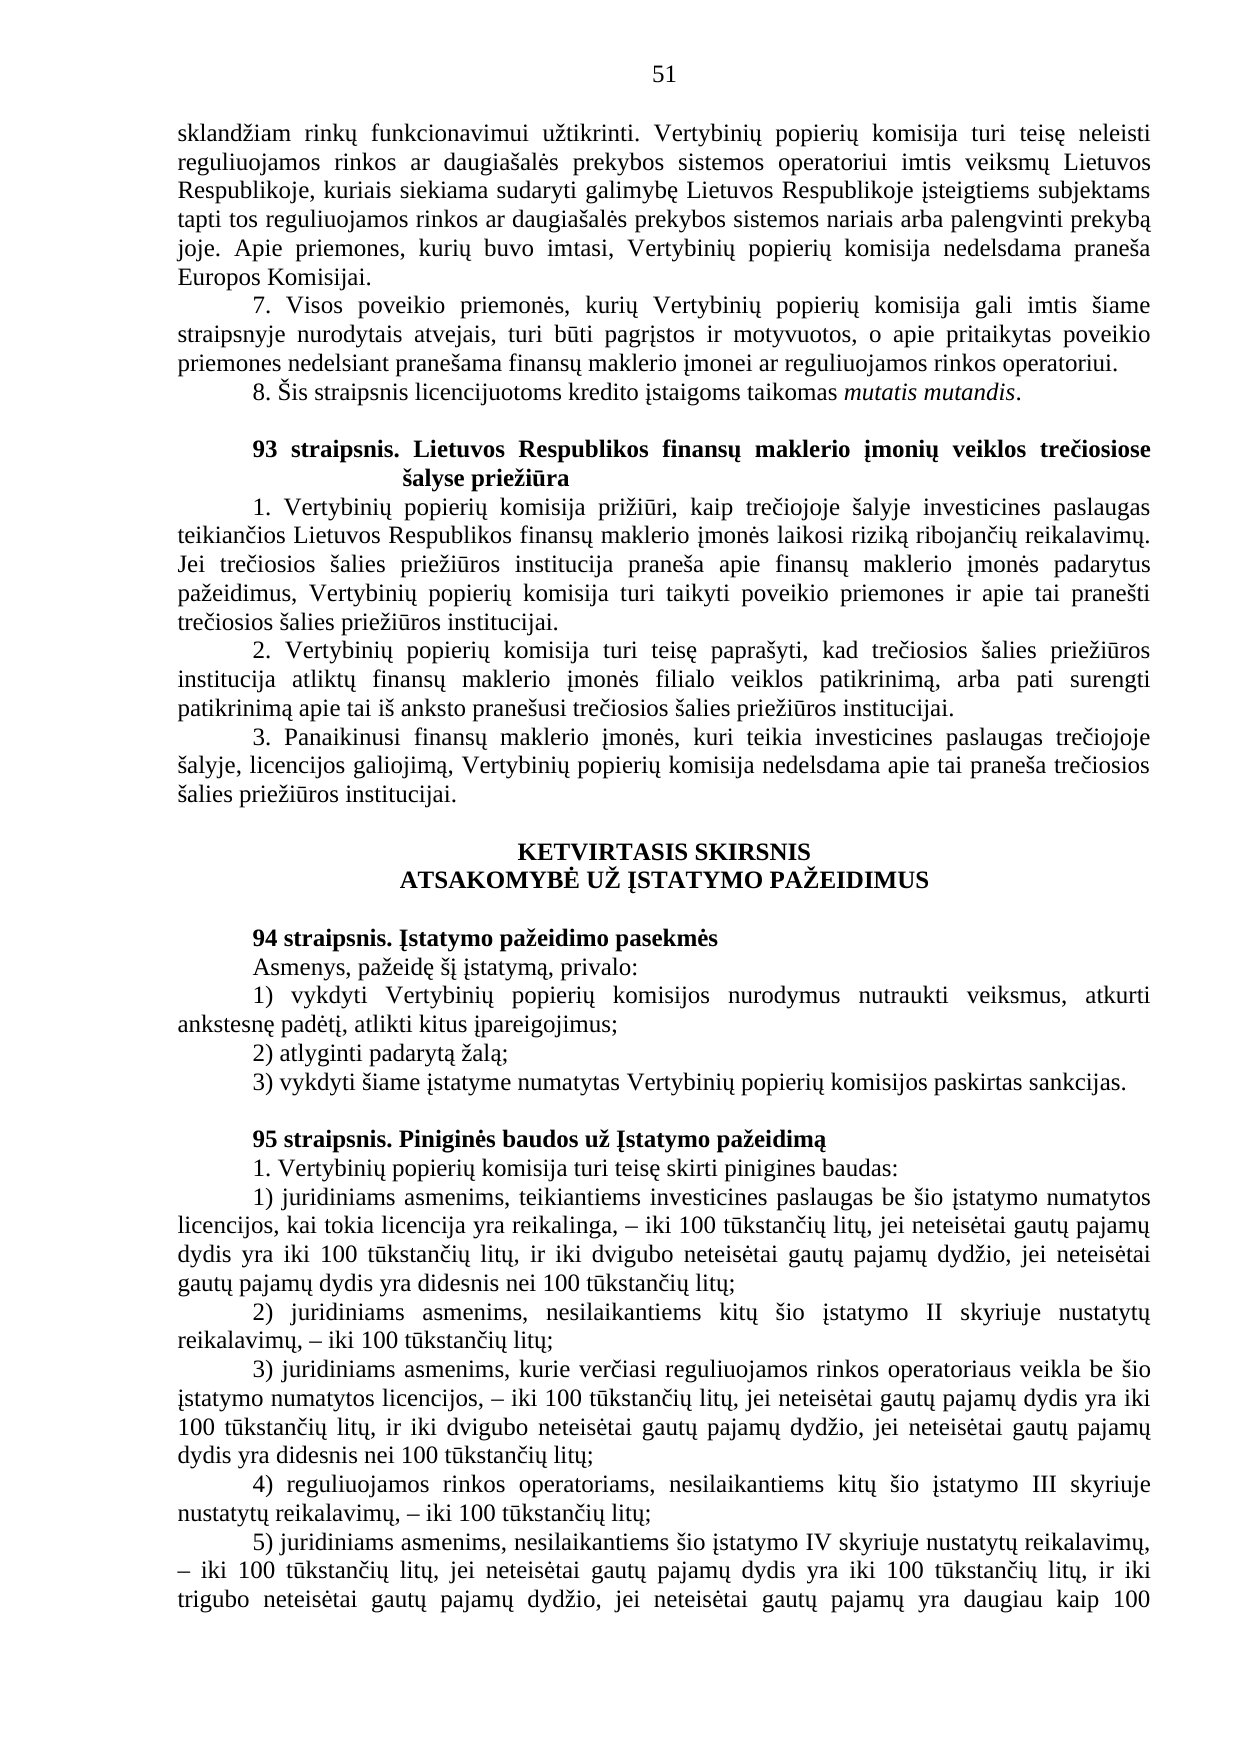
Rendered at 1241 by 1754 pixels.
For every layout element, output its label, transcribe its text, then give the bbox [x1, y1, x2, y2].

text 3) vykdyti šiame įstatyme numatytas Vertybinių popierių komisijos paskirtas sankcijas. [177, 1067, 1152, 1096]
text 1. Vertybinių popierių komisija prižiūri, kaip trečiojoje šalyje investicines paslaugas teikiančios Lietuvos Respublikos finansų maklerio įmonės laikosi riziką ribojančių reikalavimų. Jei trečiosios šalies priežiūros institucija praneša apie finansų maklerio įmonės padarytus pažeidimus, Vertybinių popierių komisija turi taikyti poveikio priemones ir apie tai pranešti trečiosios šalies priežiūros institucijai. [177, 492, 1152, 636]
text 95 straipsnis. Piniginės baudos už Įstatymo pažeidimą [177, 1124, 1152, 1153]
text 8. Šis straipsnis licencijuotoms kredito įstaigoms taikomas mutatis mutandis. [177, 377, 1152, 406]
text Asmenys, pažeidę šį įstatymą, privalo: [177, 952, 1152, 981]
text 1. Vertybinių popierių komisija turi teisę skirti pinigines baudas: [177, 1153, 1152, 1182]
text 2) juridiniams asmenims, nesilaikantiems kitų šio įstatymo II skyriuje nustatytų reikalavimų, – iki 100 tūkstančių litų; [177, 1297, 1152, 1354]
text 93 straipsnis. Lietuvos Respublikos finansų maklerio įmonių veiklos trečiosiose šalyse priežiūra [252, 434, 1152, 492]
text KETVIRTASIS SKIRSNIS [177, 837, 1152, 866]
text 1) juridiniams asmenims, teikiantiems investicines paslaugas be šio įstatymo numatytos licencijos, kai tokia licencija yra reikalinga, – iki 100 tūkstančių litų, jei neteisėtai gautų pajamų dydis yra iki 100 tūkstančių litų, ir iki dvigubo neteisėtai gautų pajamų dydžio, jei neteisėtai gautų pajamų dydis yra didesnis nei 100 tūkstančių litų; [177, 1182, 1152, 1297]
text 5) juridiniams asmenims, nesilaikantiems šio įstatymo IV skyriuje nustatytų reikalavimų, – iki 100 tūkstančių litų, jei neteisėtai gautų pajamų dydis yra iki 100 tūkstančių litų, ir iki trigubo neteisėtai gautų pajamų dydžio, jei neteisėtai gautų pajamų yra daugiau kaip 100 [177, 1527, 1152, 1613]
text 3) juridiniams asmenims, kurie verčiasi reguliuojamos rinkos operatoriaus veikla be šio įstatymo numatytos licencijos, – iki 100 tūkstančių litų, jei neteisėtai gautų pajamų dydis yra iki 100 tūkstančių litų, ir iki dvigubo neteisėtai gautų pajamų dydžio, jei neteisėtai gautų pajamų dydis yra didesnis nei 100 tūkstančių litų; [177, 1354, 1152, 1469]
text 2) atlyginti padarytą žalą; [177, 1038, 1152, 1067]
text 94 straipsnis. Įstatymo pažeidimo pasekmės [177, 923, 1152, 952]
text 2. Vertybinių popierių komisija turi teisę paprašyti, kad trečiosios šalies priežiūros institucija atliktų finansų maklerio įmonės filialo veiklos patikrinimą, arba pati surengti patikrinimą apie tai iš anksto pranešusi trečiosios šalies priežiūros institucijai. [177, 636, 1152, 722]
text ATSAKOMYBĖ UŽ ĮSTATYMO PAŽEIDIMUS [177, 866, 1152, 894]
text 1) vykdyti Vertybinių popierių komisijos nurodymus nutraukti veiksmus, atkurti ankstesnę padėtį, atlikti kitus įpareigojimus; [177, 981, 1152, 1038]
text sklandžiam rinkų funkcionavimui užtikrinti. Vertybinių popierių komisija turi teisę neleisti reguliuojamos rinkos ar daugiašalės prekybos sistemos operatoriui imtis veiksmų Lietuvos Respublikoje, kuriais siekiama sudaryti galimybę Lietuvos Respublikoje įsteigtiems subjektams tapti tos reguliuojamos rinkos ar daugiašalės prekybos sistemos nariais arba palengvinti prekybą joje. Apie priemones, kurių buvo imtasi, Vertybinių popierių komisija nedelsdama praneša Europos Komisijai. [177, 118, 1152, 291]
text 7. Visos poveikio priemonės, kurių Vertybinių popierių komisija gali imtis šiame straipsnyje nurodytais atvejais, turi būti pagrįstos ir motyvuotos, o apie pritaikytas poveikio priemones nedelsiant pranešama finansų maklerio įmonei ar reguliuojamos rinkos operatoriui. [177, 291, 1152, 377]
text 3. Panaikinusi finansų maklerio įmonės, kuri teikia investicines paslaugas trečiojoje šalyje, licencijos galiojimą, Vertybinių popierių komisija nedelsdama apie tai praneša trečiosios šalies priežiūros institucijai. [177, 722, 1152, 808]
text 4) reguliuojamos rinkos operatoriams, nesilaikantiems kitų šio įstatymo III skyriuje nustatytų reikalavimų, – iki 100 tūkstančių litų; [177, 1469, 1152, 1527]
